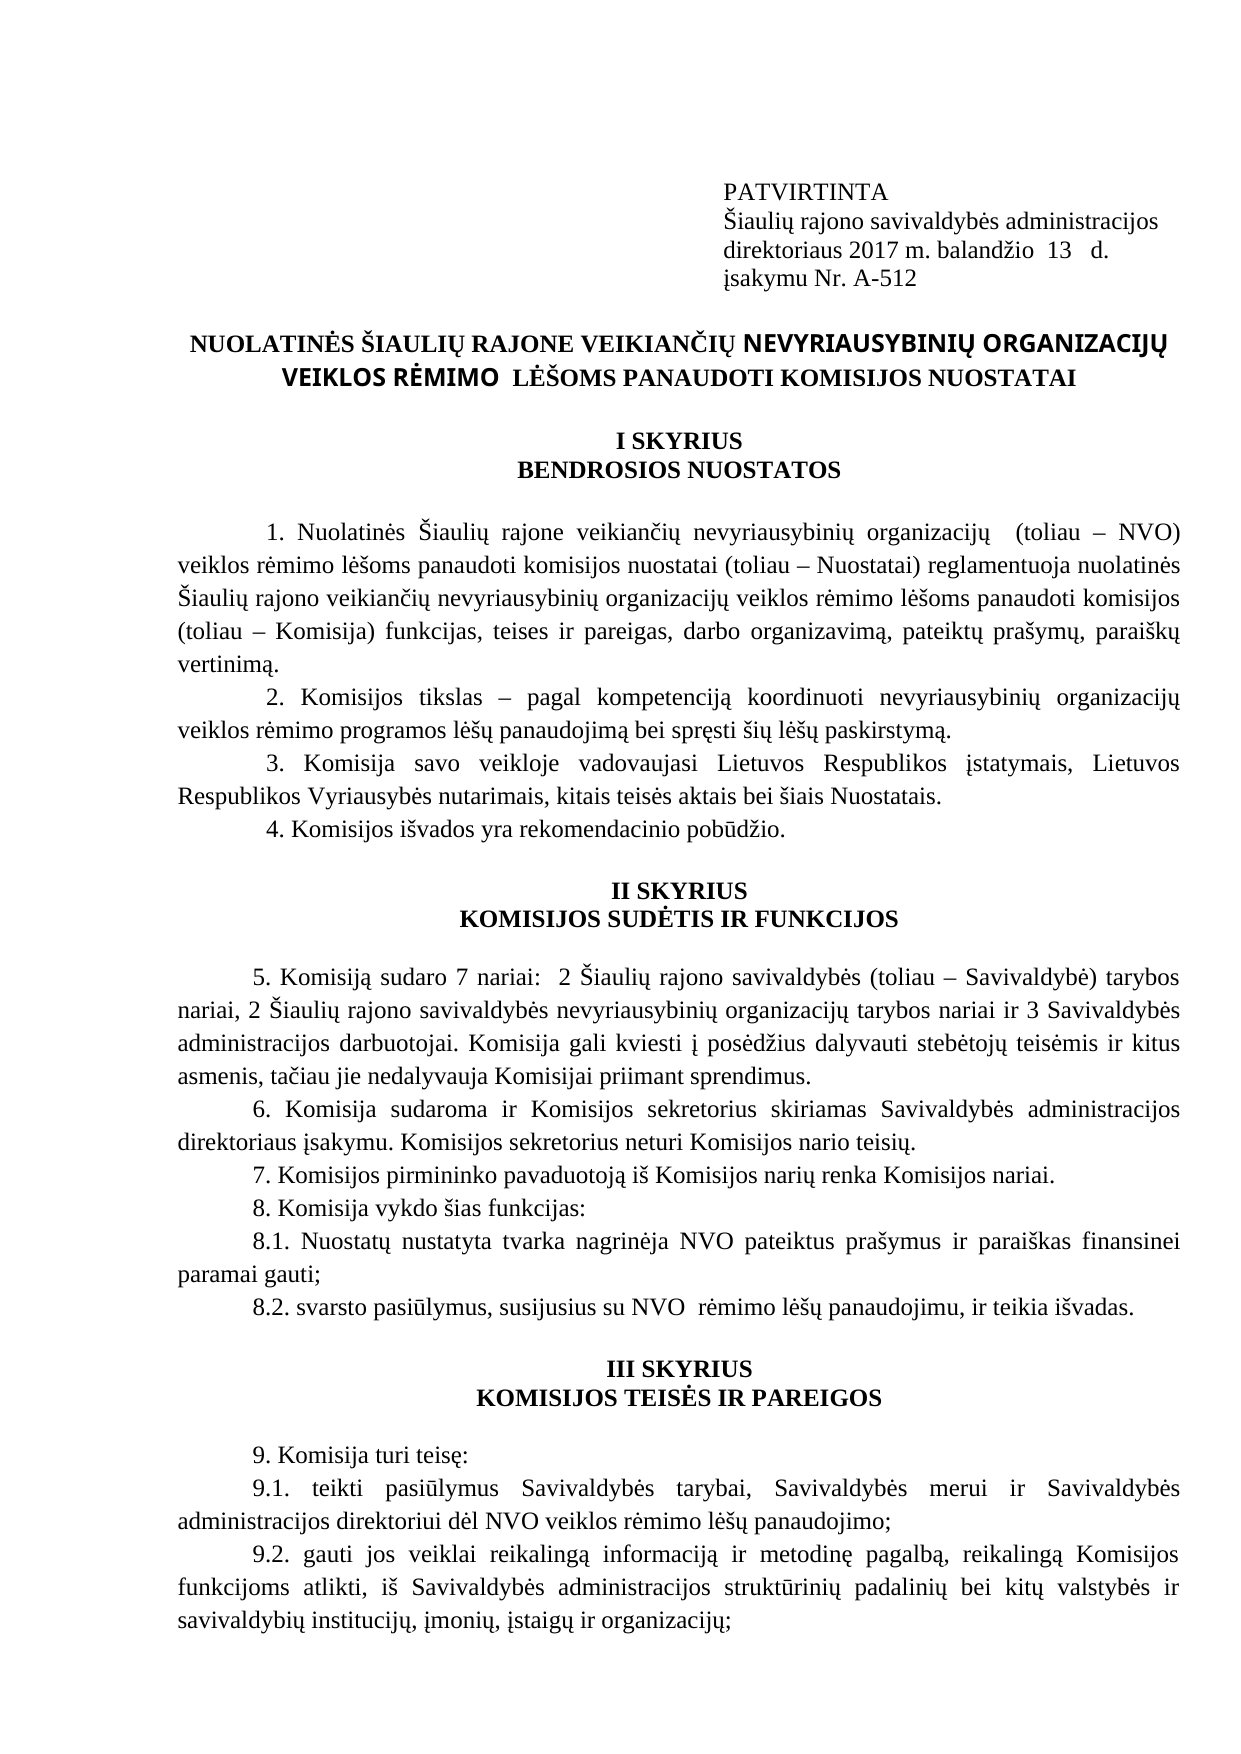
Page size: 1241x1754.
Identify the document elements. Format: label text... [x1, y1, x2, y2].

text 9. Komisija turi teisę: [177, 1440, 1181, 1469]
text III SKYRIUS [177, 1354, 1181, 1383]
text 1. Nuolatinės Šiaulių rajone veikiančių nevyriausybinių organizacijų (toliau – NVO) veiklos rėmimo lėšoms panaudoti komisijos nuostatai (toliau – Nuostatai) reglamentuoja nuolatinės Šiaulių rajono veikiančių nevyriausybinių organizacijų veiklos rėmimo lėšoms panaudoti komisijos (toliau – Komisija) funkcijas, teises ir pareigas, darbo organizavimą, pateiktų prašymų, paraiškų vertinimą. [177, 517, 1181, 678]
text 7. Komisijos pirmininko pavaduotoją iš Komisijos narių renka Komisijos nariai. [177, 1160, 1181, 1189]
text 2. Komisijos tikslas – pagal kompetenciją koordinuoti nevyriausybinių organizacijų veiklos rėmimo programos lėšų panaudojimą bei spręsti šių lėšų paskirstymą. [177, 682, 1181, 744]
text 9.2. gauti jos veiklai reikalingą informaciją ir metodinę pagalbą, reikalingą Komisijos funkcijoms atlikti, iš Savivaldybės administracijos struktūrinių padalinių bei kitų valstybės ir savivaldybių institucijų, įmonių, įstaigų ir organizacijų; [177, 1539, 1180, 1634]
text 8.1. Nuostatų nustatyta tvarka nagrinėja NVO pateiktus prašymus ir paraiškas finansinei paramai gauti; [177, 1226, 1181, 1288]
text 8.2. svarsto pasiūlymus, susijusius su NVO rėmimo lėšų panaudojimu, ir teikia išvadas. [177, 1292, 1181, 1321]
text I SKYRIUS [177, 426, 1181, 455]
text 5. Komisiją sudaro 7 nariai: 2 Šiaulių rajono savivaldybės (toliau – Savivaldybė) tarybos nariai, 2 Šiaulių rajono savivaldybės nevyriausybinių organizacijų tarybos nariai ir 3 Savivaldybės administracijos darbuotojai. Komisija gali kviesti į posėdžius dalyvauti stebėtojų teisėmis ir kitus asmenis, tačiau jie nedalyvauja Komisijai priimant sprendimus. [177, 962, 1181, 1090]
text KOMISIJOS SUDĖTIS IR FUNKCIJOS [177, 904, 1181, 933]
text 4. Komisijos išvados yra rekomendacinio pobūdžio. [177, 814, 1181, 843]
text BENDROSIOS NUOSTATOS [177, 455, 1181, 484]
text direktoriaus 2017 m. balandžio 13 d. [723, 235, 1181, 263]
text KOMISIJOS TEISĖS IR PAREIGOS [177, 1383, 1181, 1412]
text II SKYRIUS [177, 876, 1181, 904]
text Šiaulių rajono savivaldybės administracijos [723, 206, 1181, 235]
text NUOLATINĖS ŠIAULIŲ RAJONE VEIKIANČIŲ NEVYRIAUSYBINIŲ ORGANIZACIJŲ VEIKLOS RĖMIMO LĖŠOMS PANAUDOTI KOMISIJOS NUOSTATAI [177, 325, 1181, 393]
text 9.1. teikti pasiūlymus Savivaldybės tarybai, Savivaldybės merui ir Savivaldybės administracijos direktoriui dėl NVO veiklos rėmimo lėšų panaudojimo; [177, 1473, 1181, 1535]
text PATVIRTINTA [582, 177, 1181, 206]
text 3. Komisija savo veikloje vadovaujasi Lietuvos Respublikos įstatymais, Lietuvos Respublikos Vyriausybės nutarimais, kitais teisės aktais bei šiais Nuostatais. [177, 748, 1181, 810]
text 8. Komisija vykdo šias funkcijas: [177, 1193, 1181, 1222]
text įsakymu Nr. A-512 [723, 263, 1181, 292]
text 6. Komisija sudaroma ir Komisijos sekretorius skiriamas Savivaldybės administracijos direktoriaus įsakymu. Komisijos sekretorius neturi Komisijos nario teisių. [177, 1094, 1181, 1156]
